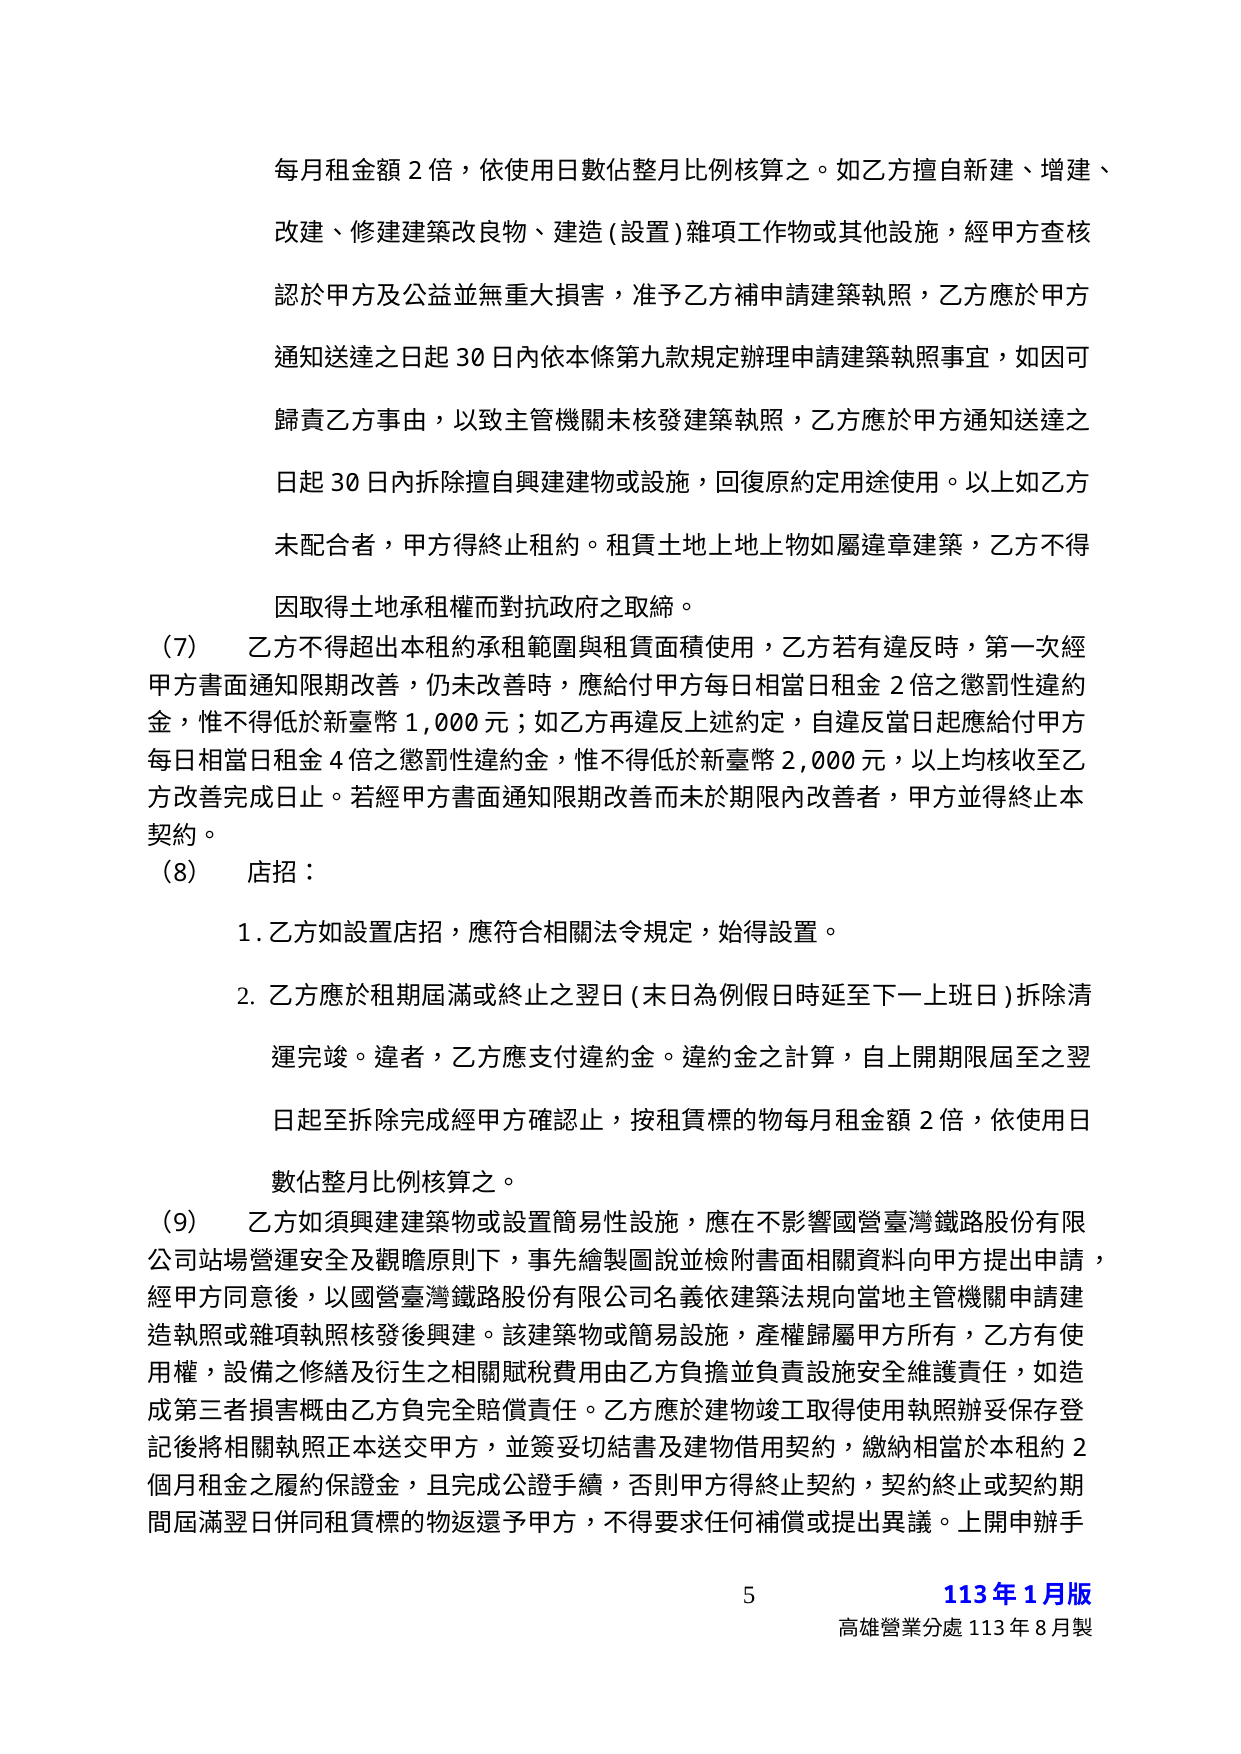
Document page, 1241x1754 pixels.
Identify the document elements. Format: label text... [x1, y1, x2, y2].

list 不得擅自在租賃標的物上新建、增建、改建、修建建築改良物、建造(設置)雜項工作物或其他設施。違者，乙方應於甲方通知送達之日起30日內拆除擅自興建建物或設施，如逾期未拆除，乙方應支付違約金。違約金之計算，自上開期限屆至之翌日起至拆除完成經甲方確認止，按租賃標的物每月租金額2倍，依使用日數佔整月比例核算之。如乙方擅自新建、增建、改建、修建建築改良物、建造(設置)雜項工作物或其他設施，經甲方查核認於甲方及公益並無重大損害，准予乙方補申請建築執照，乙方應於甲方通知送達之日起30日內依本條第九款規定辦理申請建築執照事宜，如因可歸責乙方事由，以致主管機關未核發建築執照，乙方應於甲方通知送達之日起30日內拆除擅自興建建物或設施，回復原約定用途使用。以上如乙方未配合者，甲方得終止租約。租賃土地上地上物如屬違章建築，乙方不得因取得土地承租權而對抗政府之取締。 [235, 127, 1092, 627]
list 乙方不得超出本租約承租範圍與租賃面積使用，乙方若有違反時，第一次經甲方書面通知限期改善，仍未改善時，應給付甲方每日相當日租金2倍之懲罰性違約金，惟不得低於新臺幣1,000元；如乙方再違反上述約定，自違反當日起應給付甲方每日相當日租金4倍之懲罰性違約金，惟不得低於新臺幣2,000元，以上均核收至乙方改善完成日止。若經甲方書面通知限期改善而未於期限內改善者，甲方並得終止本契約。 [148, 627, 1087, 852]
list 乙方如設置店招，應符合相關法令規定，始得設置。 [236, 889, 1092, 952]
list 乙方如須興建建築物或設置簡易性設施，應在不影響國營臺灣鐵路股份有限公司站場營運安全及觀瞻原則下，事先繪製圖說並檢附書面相關資料向甲方提出申請，經甲方同意後，以國營臺灣鐵路股份有限公司名義依建築法規向當地主管機關申請建造執照或雜項執照核發後興建。該建築物或簡易設施，產權歸屬甲方所有，乙方有使用權，設備之修繕及衍生之相關賦稅費用由乙方負擔並負責設施安全維護責任，如造成第三者損害概由乙方負完全賠償責任。乙方應於建物竣工取得使用執照辦妥保存登記後將相關執照正本送交甲方，並簽妥切結書及建物借用契約，繳納相當於本租約2個月租金之履約保證金，且完成公證手續，否則甲方得終止契約，契約終止或契約期間屆滿翌日併同租賃標的物返還予甲方，不得要求任何補償或提出異議。上開申辦手續、審查、施設及公證費用概由乙方負擔。 [148, 1202, 1087, 1539]
list 店招： [148, 852, 1087, 889]
list 乙方應於租期屆滿或終止之翌日(末日為例假日時延至下一上班日)拆除清運完竣。違者，乙方應支付違約金。違約金之計算，自上開期限屆至之翌日起至拆除完成經甲方確認止，按租賃標的物每月租金額2倍，依使用日數佔整月比例核算之。 [237, 952, 1092, 1202]
